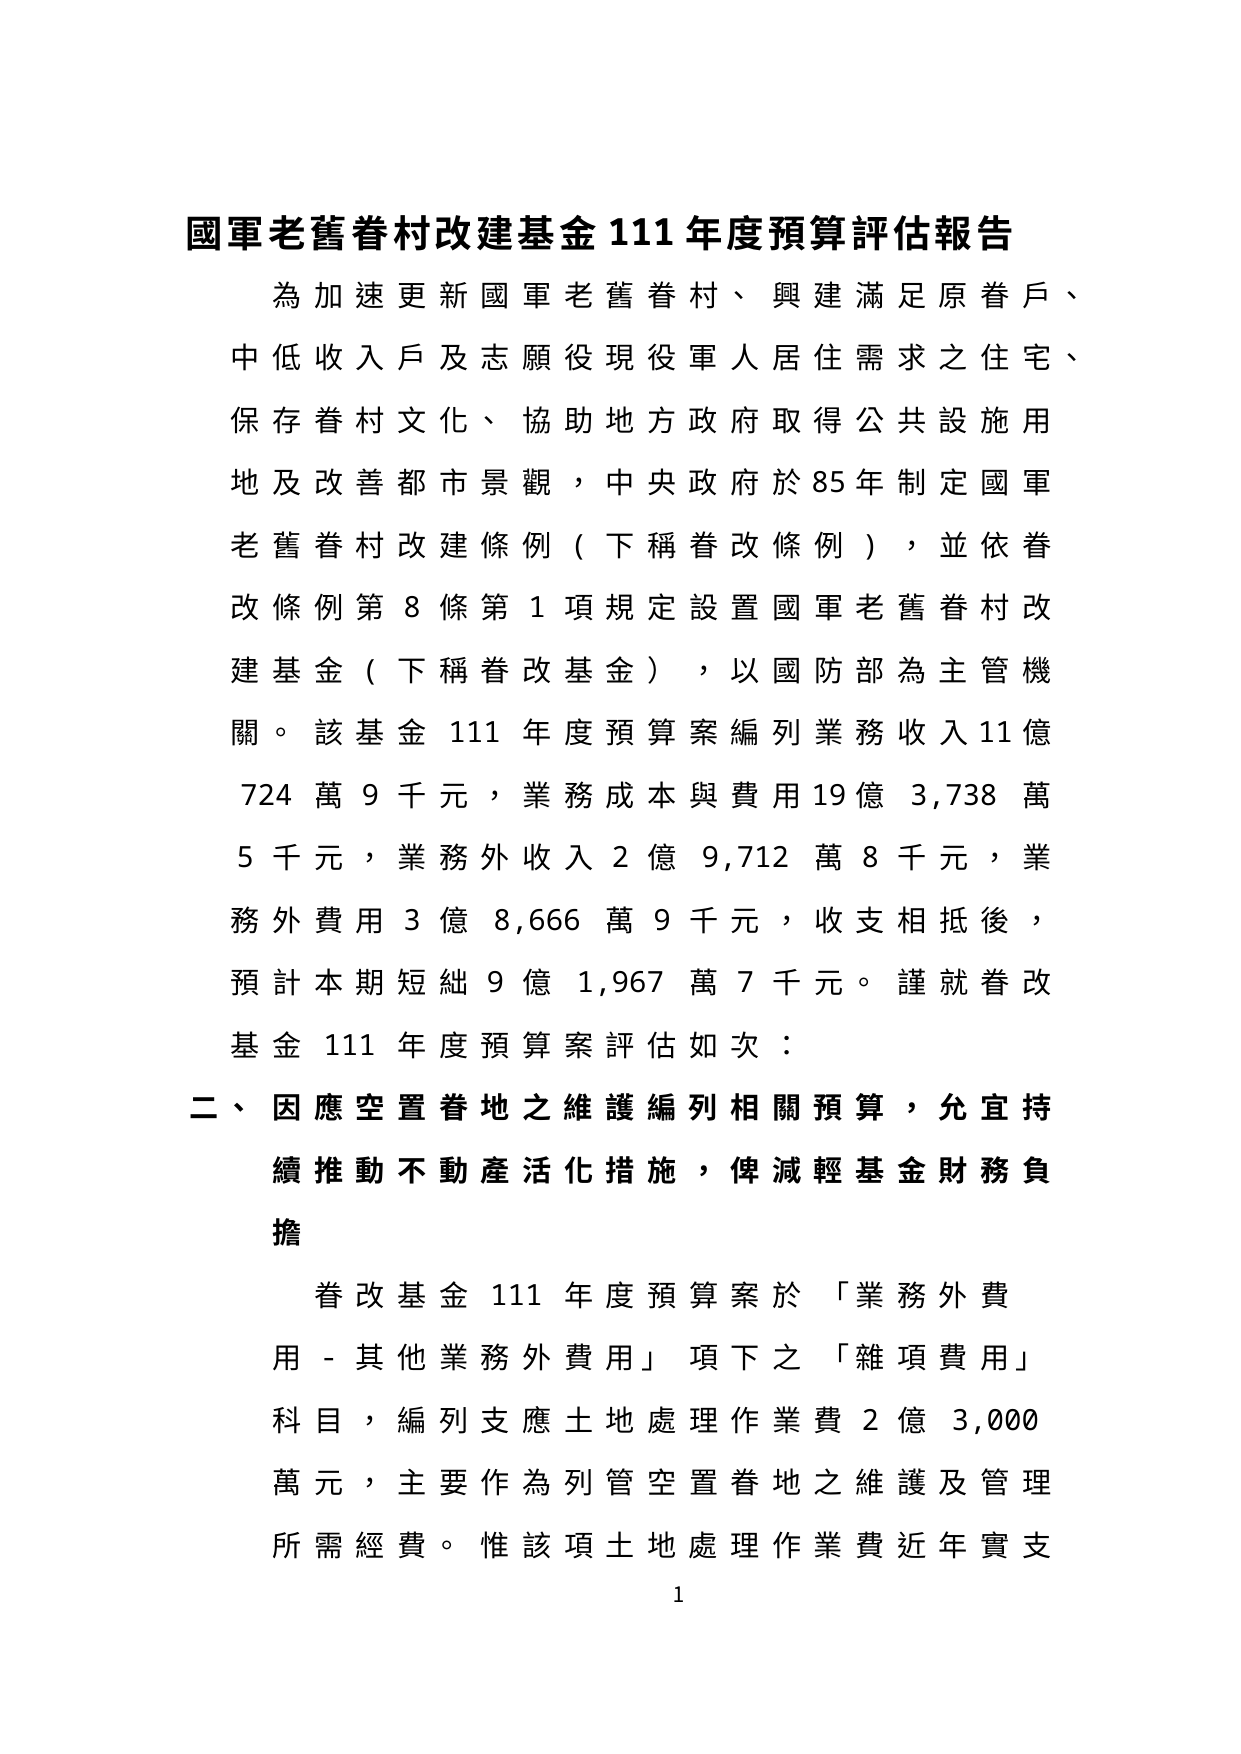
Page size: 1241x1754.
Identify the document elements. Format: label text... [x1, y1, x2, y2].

text 為加速更新國軍老舊眷村、興建滿足原眷戶、中低收入戶及志願役現役軍人居住需求之住宅、保存眷村文化、協助地方政府取得公共設施用地及改善都市景觀，中央政府於85年制定國軍老舊眷村改建條例(下稱眷改條例)，並依眷改條例第8條第1項規定設置國軍老舊眷村改建基金(下稱眷改基金），以國防部為主管機關。該基金111年度預算案編列業務收入11億724萬9千元，業務成本與費用19億3,738萬5千元，業務外收入2億9,712萬8千元，業務外費用3億8,666萬9千元，收支相抵後，預計本期短絀9億1,967萬7千元。謹就眷改基金111年度預算案評估如次： [186, 252, 1058, 1064]
text 二、因應空置眷地之維護編列相關預算，允宜持續推動不動產活化措施，俾減輕基金財務負擔 [183, 1064, 1058, 1252]
text 國軍老舊眷村改建基金111年度預算評估報告 [183, 189, 1058, 252]
text 眷改基金111年度預算案於「業務外費用-其他業務外費用」項下之「雜項費用」科目，編列支應土地處理作業費2億3,000萬元，主要作為列管空置眷地之維護及管理所需經費。惟該項土地處理作業費近年實支金額逐年提高，不利基金財務，謹敘明如次： [242, 1252, 1058, 1564]
